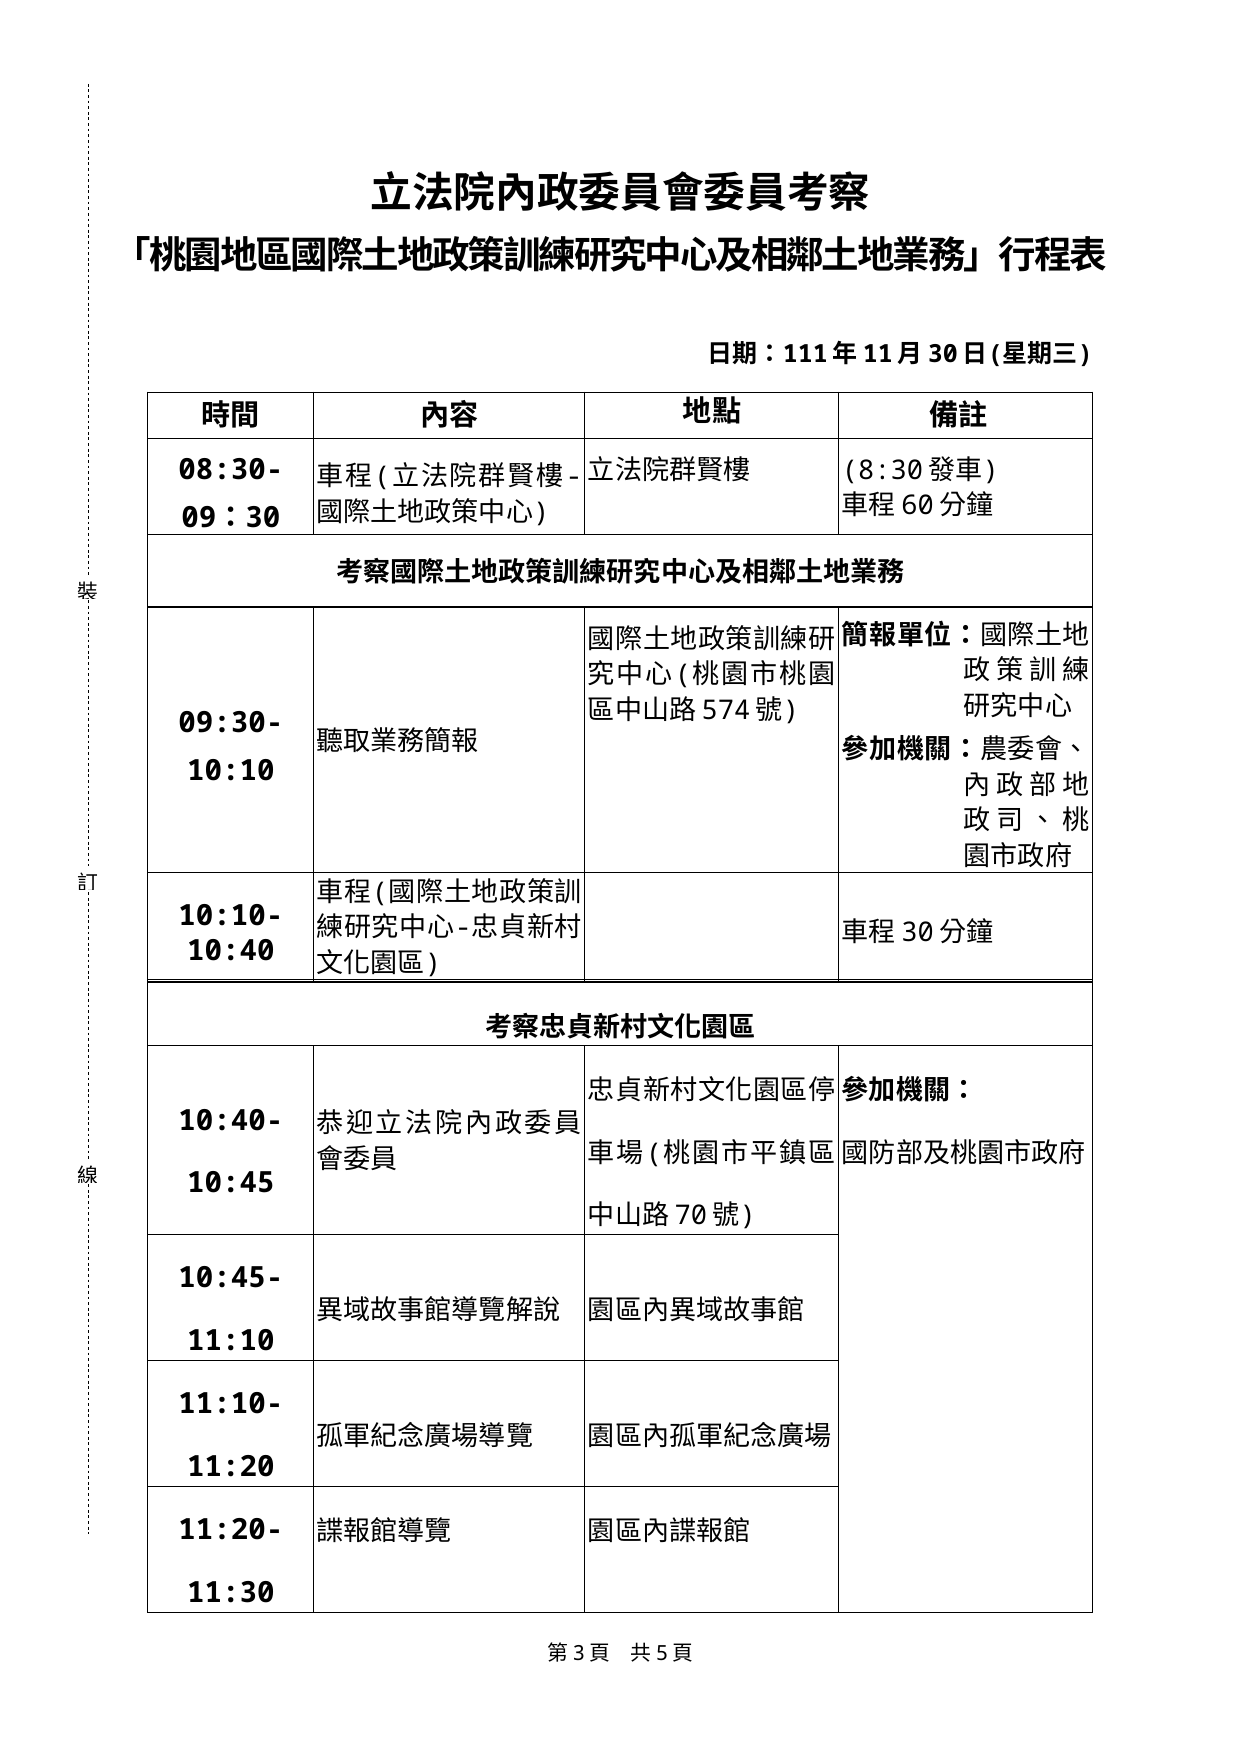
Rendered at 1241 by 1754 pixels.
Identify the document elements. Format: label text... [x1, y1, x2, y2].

table_header 內容 [314, 393, 584, 437]
table_cell 11:20-11:30 [148, 1487, 313, 1612]
text 立法院內政委員會委員考察 [148, 164, 1092, 219]
table_header 備註 [839, 393, 1092, 437]
table_cell 異域故事館導覽解說 [314, 1235, 584, 1359]
table_cell 諜報館導覽 [314, 1487, 584, 1612]
table_cell 園區內孤軍紀念廣場 [585, 1361, 838, 1486]
table_cell 恭迎立法院內政委員會委員 [314, 1046, 584, 1233]
table_cell 10:10-10:40 [148, 873, 313, 979]
table_cell 10:40-10:45 [148, 1046, 313, 1233]
table_cell 09:30- 10:10 [148, 608, 313, 872]
text 「桃園地區國際土地政策訓練研究中心及相鄰土地業務」行程表 [114, 225, 1137, 279]
table_cell 國際土地政策訓練研究中心(桃園市桃園區中山路574號) [585, 608, 838, 872]
table_cell [585, 873, 838, 979]
table_cell 考察國際土地政策訓練研究中心及相鄰土地業務 [148, 535, 1092, 606]
text 日期：111年11月30日(星期三) [148, 310, 1092, 373]
table_cell 車程30分鐘 [839, 873, 1092, 979]
table_cell 11:10-11:20 [148, 1361, 313, 1486]
table_cell 園區內諜報館 [585, 1487, 838, 1612]
table_cell (8:30發車) 車程60分鐘 [839, 439, 1092, 534]
table_cell 參加機關： 國防部及桃園市政府 [839, 1046, 1092, 1612]
table_header 地點 [585, 393, 838, 437]
table_cell 孤軍紀念廣場導覽 [314, 1361, 584, 1486]
table_cell 立法院群賢樓 [585, 439, 838, 534]
table_cell 車程(國際土地政策訓練研究中心-忠貞新村文化園區) [314, 873, 584, 979]
table_header 時間 [148, 393, 313, 437]
table_cell 園區內異域故事館 [585, 1235, 838, 1359]
table_cell 08:30- 09：30 [148, 439, 313, 534]
table_cell 10:45-11:10 [148, 1235, 313, 1359]
table_cell 聽取業務簡報 [314, 608, 584, 872]
table_cell 車程(立法院群賢樓-國際土地政策中心) [314, 439, 584, 534]
table_cell 簡報單位：國際土地政策訓練研究中心 參加機關：農委會、內政部地政司、桃園市政府 [839, 608, 1092, 872]
